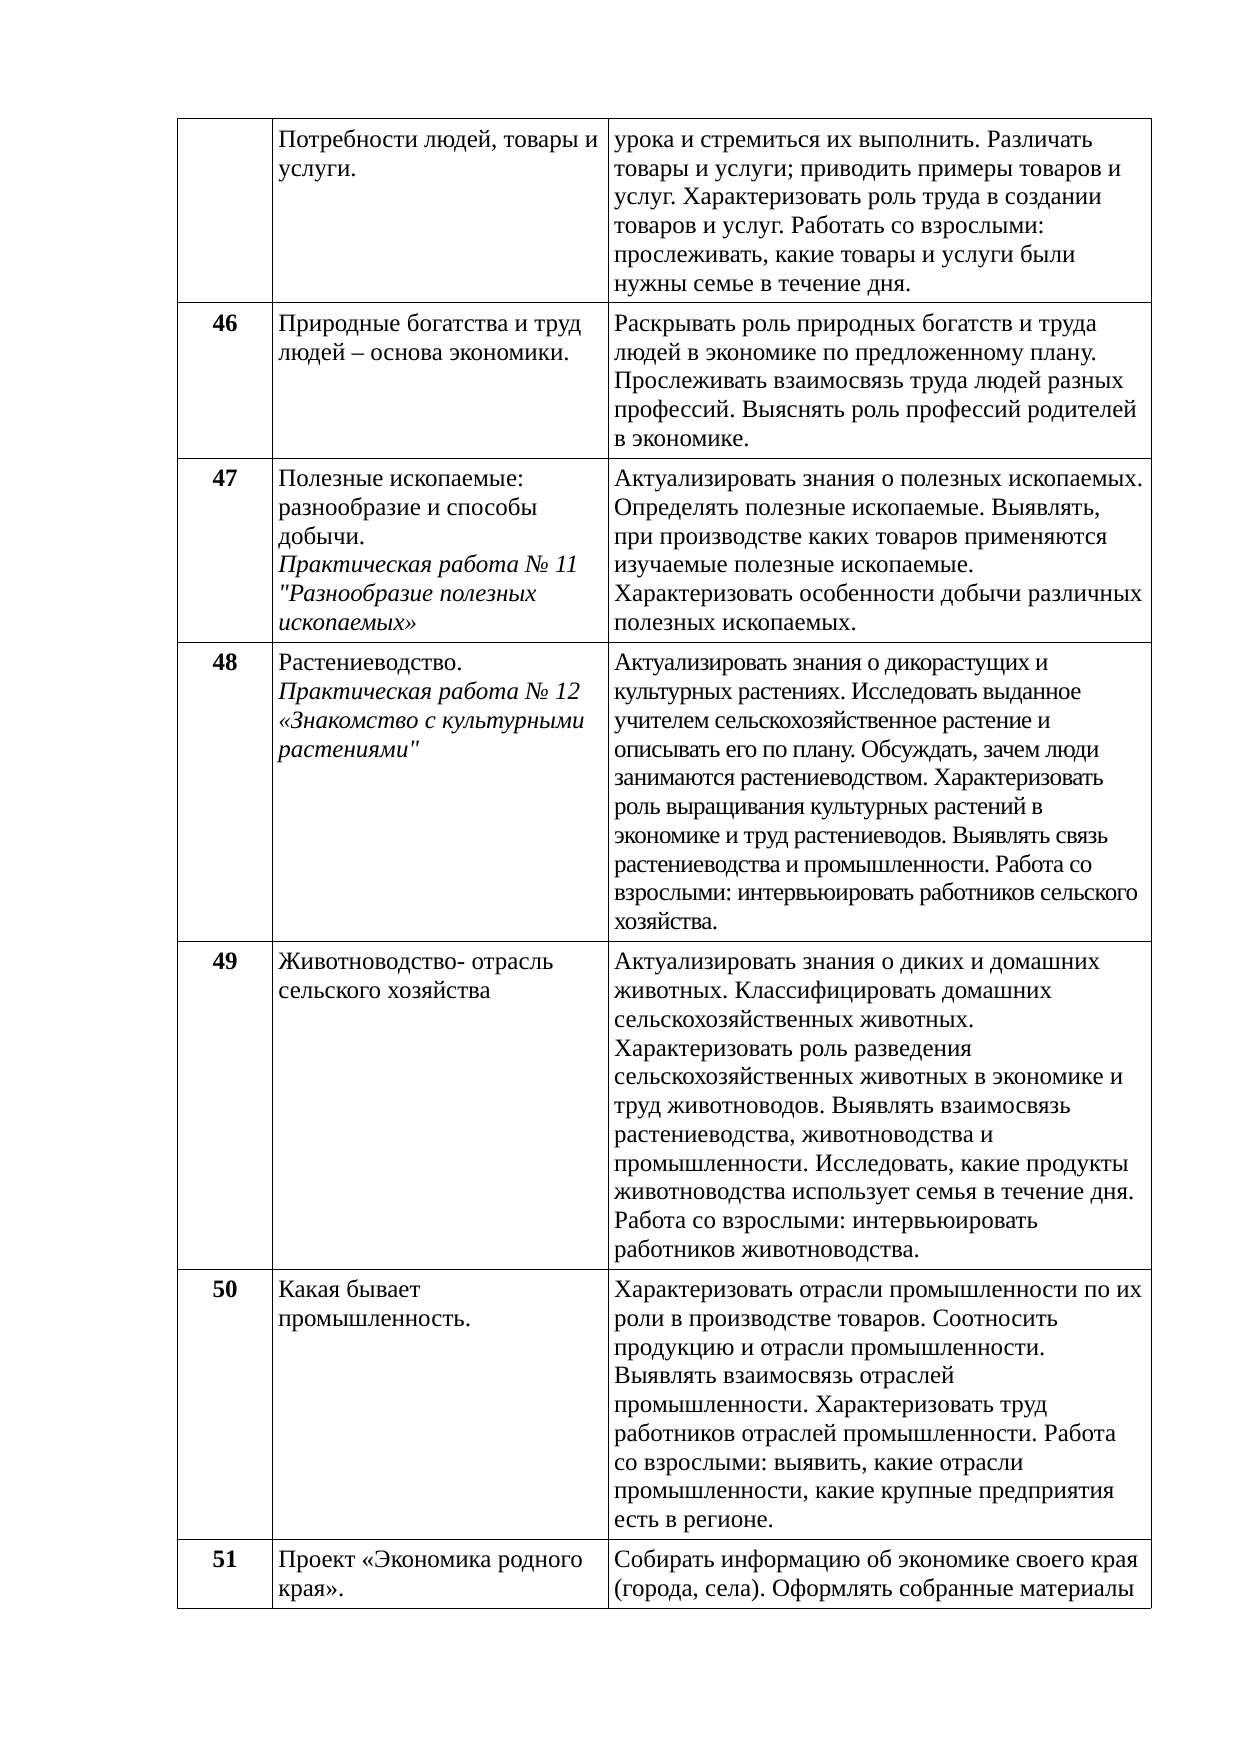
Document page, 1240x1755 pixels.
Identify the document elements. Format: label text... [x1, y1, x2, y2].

table_cell 48 [178, 643, 272, 941]
table_cell Характеризовать отрасли промышленности по их роли в производстве товаров. Соотносить продукцию и отрасли промышленности. Выявлять взаимосвязь отраслей промышленности. Характеризовать труд работников отраслей промышленности. Работа со взрослыми: выявить, какие отрасли промышленности, какие крупные предприятия есть в регионе. [609, 1270, 1151, 1539]
table_cell Какая бывает промышленность. [273, 1270, 608, 1539]
table_cell Актуализировать знания о диких и домашних животных. Классифицировать домашних сельскохозяйственных животных. Характеризовать роль разведения сельскохозяйственных животных в экономике и труд животноводов. Выявлять взаимосвязь растениеводства, животноводства и промышленности. Исследовать, какие продукты животноводства использует семья в течение дня. Работа со взрослыми: интервьюировать работников животноводства. [609, 942, 1151, 1268]
table_cell Потребности людей, товары и услуги. [273, 119, 608, 302]
table_cell Полезные ископаемые: разнообразие и способы добычи. Практическая работа № 11 "Разнообразие полезных ископаемых» [273, 459, 608, 642]
table_cell Актуализировать знания о полезных ископаемых. Определять полезные ископаемые. Выявлять, при производстве каких товаров применяются изучаемые полезные ископаемые. Характеризовать особенности добычи различных полезных ископаемых. [609, 459, 1151, 642]
table_cell Растениеводство. Практическая работа № 12 «Знакомство с культурными растениями" [273, 643, 608, 941]
table_cell 49 [178, 942, 272, 1268]
table_cell урока и стремиться их выполнить. Различать товары и услуги; приводить примеры товаров и услуг. Характеризовать роль труда в создании товаров и услуг. Работать со взрослыми: прослеживать, какие товары и услуги были нужны семье в течение дня. [609, 119, 1151, 302]
table_cell 50 [178, 1270, 272, 1539]
table_cell 46 [178, 303, 272, 457]
table_cell Актуализировать знания о дикорастущих и культурных растениях. Исследовать выданное учителем сельскохозяйственное растение и описывать его по плану. Обсуждать, зачем люди занимаются растениеводством. Характеризовать роль выращивания культурных растений в экономике и труд растениеводов. Выявлять связь растениеводства и промышленности. Работа со взрослыми: интервьюировать работников сельского хозяйства. [609, 643, 1151, 941]
table_cell Собирать информацию об экономике своего края (города, села). Оформлять собранные материалы [609, 1540, 1151, 1608]
table_cell Раскрывать роль природных богатств и труда людей в экономике по предложенному плану. Прослеживать взаимосвязь труда людей разных профессий. Выяснять роль профессий родителей в экономике. [609, 303, 1151, 457]
table_cell Проект «Экономика родного края». [273, 1540, 608, 1608]
table_cell Природные богатства и труд людей – основа экономики. [273, 303, 608, 457]
table_cell 47 [178, 459, 272, 642]
table_cell Животноводство- отрасль сельского хозяйства [273, 942, 608, 1268]
table_cell [178, 119, 272, 302]
table_cell 51 [178, 1540, 272, 1608]
